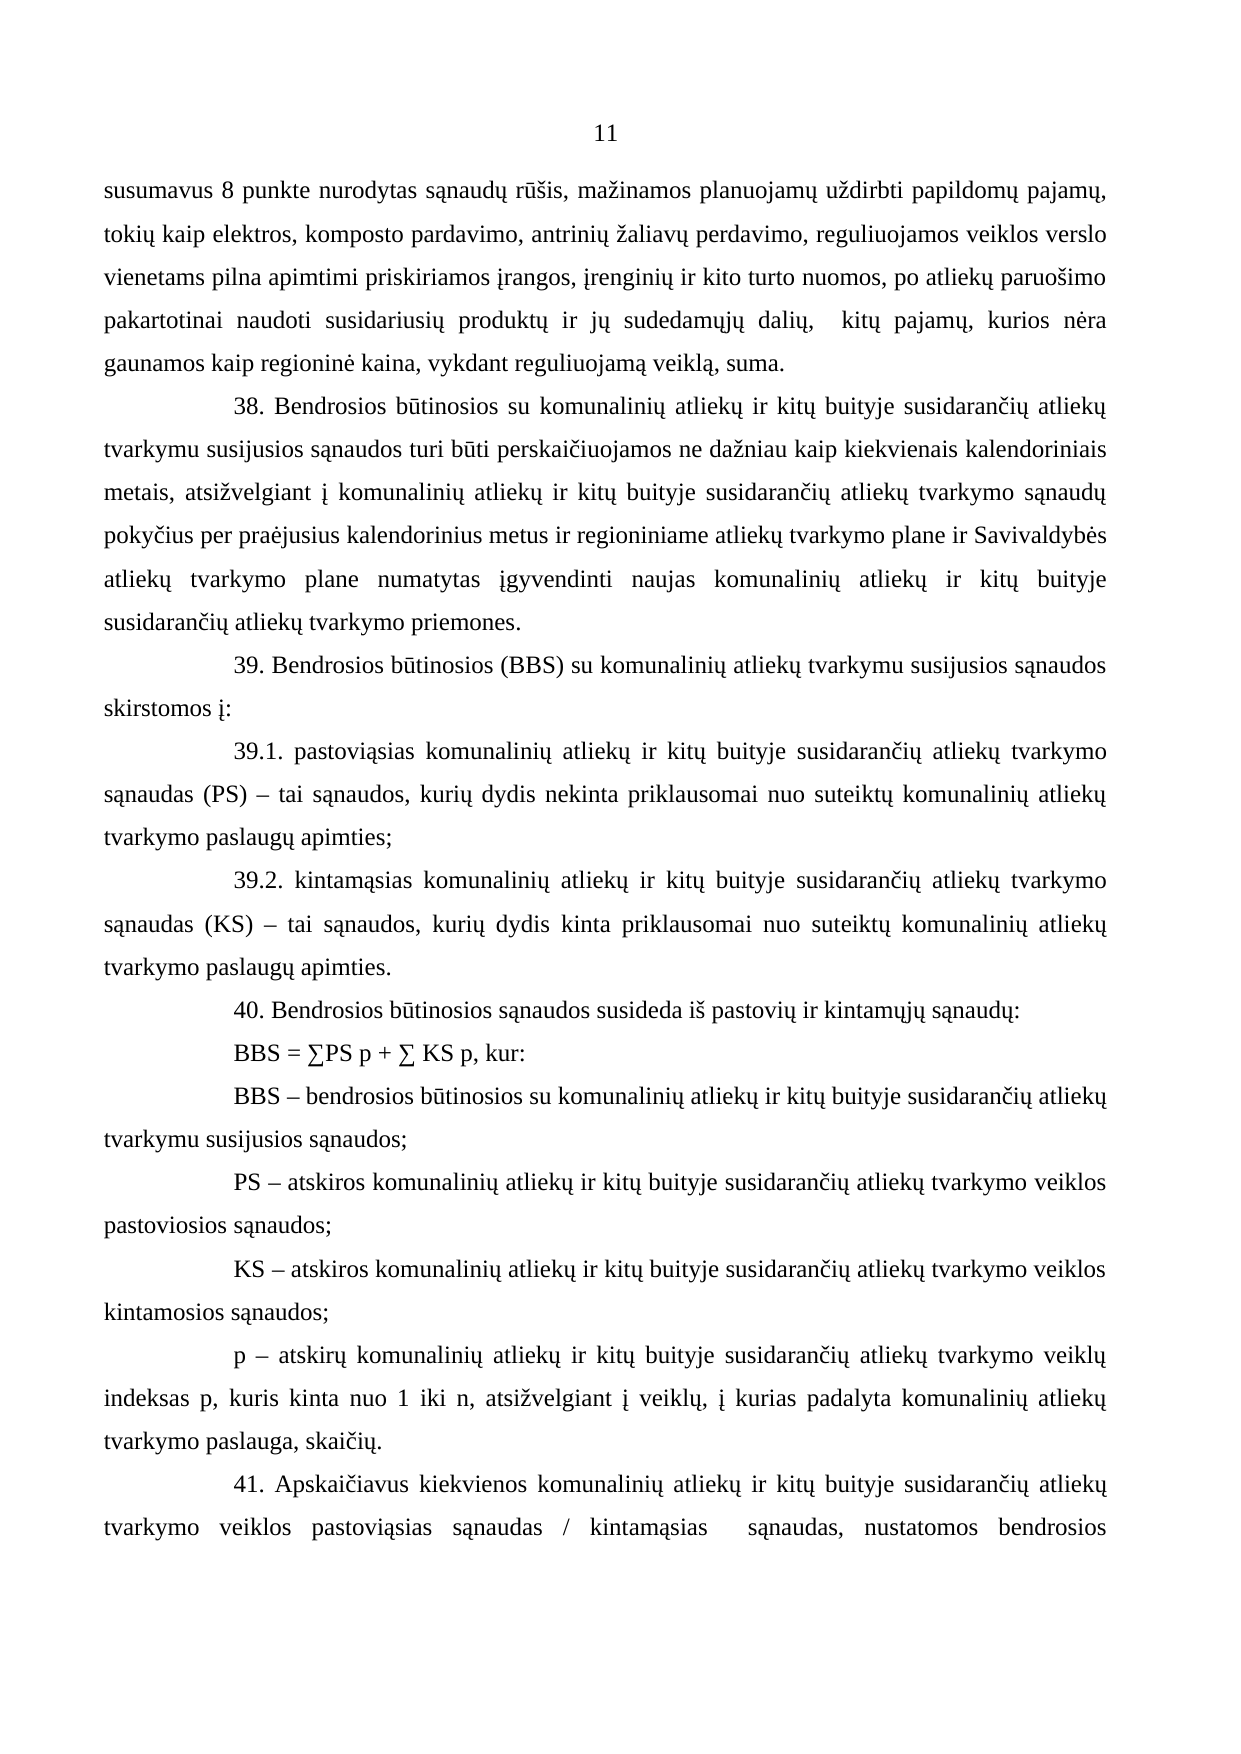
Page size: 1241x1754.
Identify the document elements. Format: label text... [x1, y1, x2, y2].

text PS – atskiros komunalinių atliekų ir kitų buityje susidarančių atliekų tvarkymo veiklos pastoviosios sąnaudos; [103, 1167, 1108, 1239]
text 40. Bendrosios būtinosios sąnaudos susideda iš pastovių ir kintamųjų sąnaudų: [103, 995, 1108, 1024]
text KS – atskiros komunalinių atliekų ir kitų buityje susidarančių atliekų tvarkymo veiklos kintamosios sąnaudos; [103, 1254, 1108, 1326]
text 41. Apskaičiavus kiekvienos komunalinių atliekų ir kitų buityje susidarančių atliekų tvarkymo veiklos pastoviąsias sąnaudas / kintamąsias sąnaudas, nustatomos bendrosios [103, 1469, 1108, 1541]
text 39.2. kintamąsias komunalinių atliekų ir kitų buityje susidarančių atliekų tvarkymo sąnaudas (KS) – tai sąnaudos, kurių dydis kinta priklausomai nuo suteiktų komunalinių atliekų tvarkymo paslaugų apimties. [103, 866, 1108, 981]
text p – atskirų komunalinių atliekų ir kitų buityje susidarančių atliekų tvarkymo veiklų indeksas p, kuris kinta nuo 1 iki n, atsižvelgiant į veiklų, į kurias padalyta komunalinių atliekų tvarkymo paslauga, skaičių. [103, 1340, 1108, 1455]
text susumavus 8 punkte nurodytas sąnaudų rūšis, mažinamos planuojamų uždirbti papildomų pajamų, tokių kaip elektros, komposto pardavimo, antrinių žaliavų perdavimo, reguliuojamos veiklos verslo vienetams pilna apimtimi priskiriamos įrangos, įrenginių ir kito turto nuomos, po atliekų paruošimo pakartotinai naudoti susidariusių produktų ir jų sudedamųjų dalių, kitų pajamų, kurios nėra gaunamos kaip regioninė kaina, vykdant reguliuojamą veiklą, suma. [103, 176, 1108, 377]
text BBS – bendrosios būtinosios su komunalinių atliekų ir kitų buityje susidarančių atliekų tvarkymu susijusios sąnaudos; [103, 1081, 1108, 1153]
text BBS = ∑PS p + ∑ KS p, kur: [103, 1038, 1108, 1067]
text 39. Bendrosios būtinosios (BBS) su komunalinių atliekų tvarkymu susijusios sąnaudos skirstomos į: [103, 650, 1108, 722]
text 38. Bendrosios būtinosios su komunalinių atliekų ir kitų buityje susidarančių atliekų tvarkymu susijusios sąnaudos turi būti perskaičiuojamos ne dažniau kaip kiekvienais kalendoriniais metais, atsižvelgiant į komunalinių atliekų ir kitų buityje susidarančių atliekų tvarkymo sąnaudų pokyčius per praėjusius kalendorinius metus ir regioniniame atliekų tvarkymo plane ir Savivaldybės atliekų tvarkymo plane numatytas įgyvendinti naujas komunalinių atliekų ir kitų buityje susidarančių atliekų tvarkymo priemones. [103, 391, 1108, 636]
text 39.1. pastoviąsias komunalinių atliekų ir kitų buityje susidarančių atliekų tvarkymo sąnaudas (PS) – tai sąnaudos, kurių dydis nekinta priklausomai nuo suteiktų komunalinių atliekų tvarkymo paslaugų apimties; [103, 736, 1108, 851]
